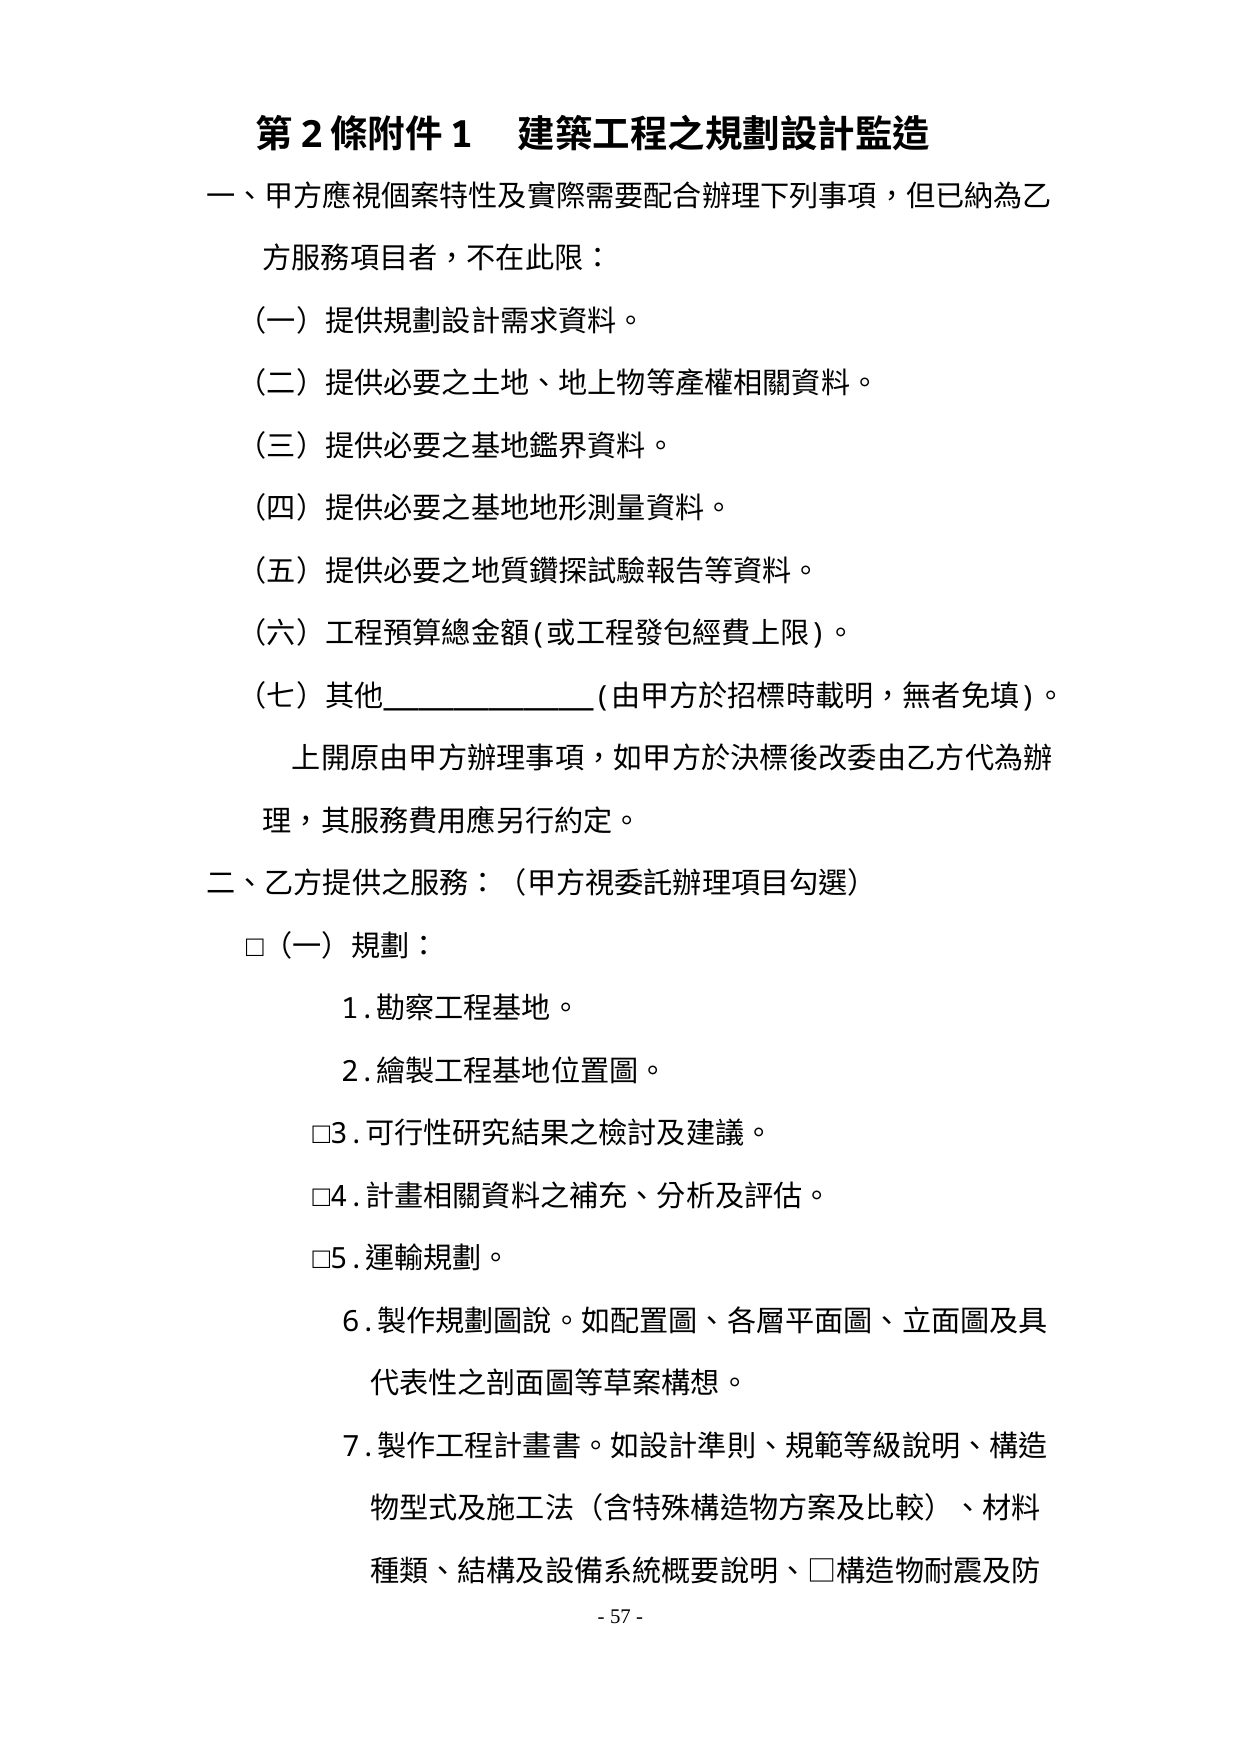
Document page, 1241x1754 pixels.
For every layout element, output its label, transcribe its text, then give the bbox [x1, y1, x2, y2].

text 上開原由甲方辦理事項，如甲方於決標後改委由乙方代為辦理，其服務費用應另行約定。 [262, 714, 1053, 839]
text 第2條附件1 建築工程之規劃設計監造 [255, 89, 1053, 152]
text （三）提供必要之基地鑑界資料。 [237, 402, 1053, 464]
text 6.製作規劃圖說。如配置圖、各層平面圖、立面圖及具代表性之剖面圖等草案構想。 [342, 1277, 1053, 1402]
text 一、甲方應視個案特性及實際需要配合辦理下列事項，但已納為乙方服務項目者，不在此限： [206, 152, 1053, 277]
text 7.製作工程計畫書。如設計準則、規範等級說明、構造物型式及施工法（含特殊構造物方案及比較）、材料種類、結構及設備系統概要說明、□構造物耐震及防 [342, 1402, 1053, 1589]
text □（一）規劃： [187, 902, 1053, 964]
text （六）工程預算總金額(或工程發包經費上限)。 [237, 589, 1053, 652]
text （一）提供規劃設計需求資料。 [237, 277, 1053, 339]
text （七）其他____________(由甲方於招標時載明，無者免填)。 [237, 652, 1053, 714]
text 1.勘察工程基地。 [341, 964, 1053, 1027]
text （四）提供必要之基地地形測量資料。 [237, 464, 1053, 527]
text □5.運輸規劃。 [312, 1214, 1053, 1277]
text 二、乙方提供之服務：（甲方視委託辦理項目勾選） [206, 839, 1053, 902]
text （五）提供必要之地質鑽探試驗報告等資料。 [237, 527, 1053, 589]
text 2.繪製工程基地位置圖。 [341, 1027, 1053, 1089]
text □3.可行性研究結果之檢討及建議。 [312, 1089, 1053, 1152]
text （二）提供必要之土地、地上物等產權相關資料。 [237, 339, 1053, 402]
text □4.計畫相關資料之補充、分析及評估。 [312, 1152, 1053, 1214]
